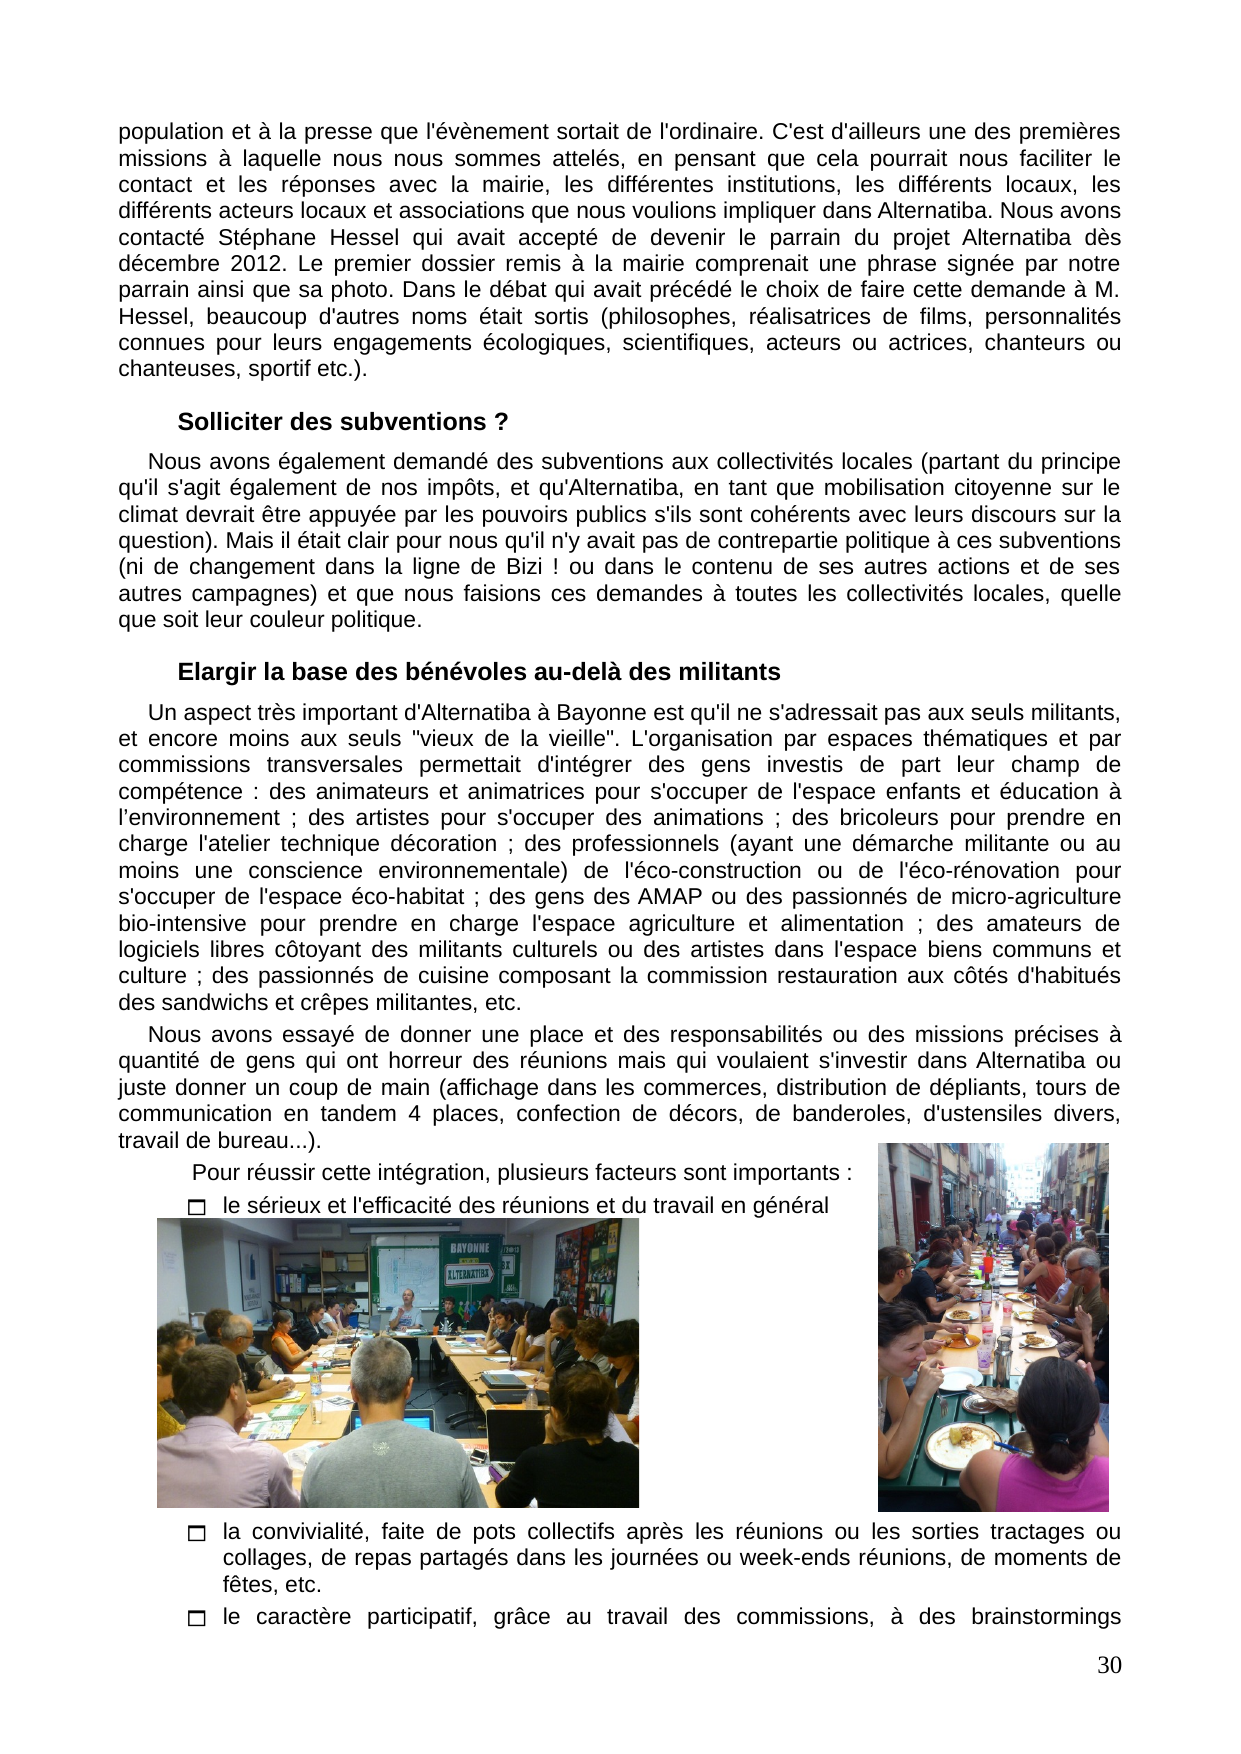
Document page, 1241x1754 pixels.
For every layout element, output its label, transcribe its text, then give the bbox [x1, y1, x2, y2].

text population et à la presse que l'évènement sortait de l'ordinaire. C'est d'ailleurs une des premières missions à laquelle nous nous sommes attelés, en pensant que cela pourrait nous faciliter le contact et les réponses avec la mairie, les différentes institutions, les différents locaux, les différents acteurs locaux et associations que nous voulions impliquer dans Alternatiba. Nous avons contacté Stéphane Hessel qui avait accepté de devenir le parrain du projet Alternatiba dès décembre 2012. Le premier dossier remis à la mairie comprenait une phrase signée par notre parrain ainsi que sa photo. Dans le débat qui avait précédé le choix de faire cette demande à M. Hessel, beaucoup d'autres noms était sortis (philosophes, réalisatrices de films, personnalités connues pour leurs engagements écologiques, scientifiques, acteurs ou actrices, chanteurs ou chanteuses, sportif etc.). [118, 118, 1122, 382]
list le caractère participatif, grâce au travail des commissions, à des brainstormings [185, 1603, 1122, 1629]
text Nous avons essayé de donner une place et des responsabilités ou des missions précises à quantité de gens qui ont horreur des réunions mais qui voulaient s'investir dans Alternatiba ou juste donner un coup de main (affichage dans les commerces, distribution de dépliants, tours de communication en tandem 4 places, confection de décors, de banderoles, d'ustensiles divers, travail de bureau...). [118, 1021, 1122, 1153]
picture [878, 1143, 1109, 1512]
subtitle Solliciter des subventions ? [177, 407, 1122, 435]
text Pour réussir cette intégration, plusieurs facteurs sont importants : [118, 1159, 878, 1186]
text Nous avons également demandé des subventions aux collectivités locales (partant du principe qu'il s'agit également de nos impôts, et qu'Alternatiba, en tant que mobilisation citoyenne sur le climat devrait être appuyée par les pouvoirs publics s'ils sont cohérents avec leurs discours sur la question). Mais il était clair pour nous qu'il n'y avait pas de contrepartie politique à ces subventions (ni de changement dans la ligne de Bizi ! ou dans le contenu de ses autres actions et de ses autres campagnes) et que nous faisions ces demandes à toutes les collectivités locales, quelle que soit leur couleur politique. [118, 448, 1122, 632]
text Un aspect très important d'Alternatiba à Bayonne est qu'il ne s'adressait pas aux seuls militants, et encore moins aux seuls "vieux de la vieille". L'organisation par espaces thématiques et par commissions transversales permettait d'intégrer des gens investis de part leur champ de compétence : des animateurs et animatrices pour s'occuper de l'espace enfants et éducation à l’environnement ; des artistes pour s'occuper des animations ; des bricoleurs pour prendre en charge l'atelier technique décoration ; des professionnels (ayant une démarche militante ou au moins une conscience environnementale) de l'éco-construction ou de l'éco-rénovation pour s'occuper de l'espace éco-habitat ; des gens des AMAP ou des passionnés de micro-agriculture bio-intensive pour prendre en charge l'espace agriculture et alimentation ; des amateurs de logiciels libres côtoyant des militants culturels ou des artistes dans l'espace biens communs et culture ; des passionnés de cuisine composant la commission restauration aux côtés d'habitués des sandwichs et crêpes militantes, etc. [118, 699, 1122, 1015]
list la convivialité, faite de pots collectifs après les réunions ou les sorties tractages ou collages, de repas partagés dans les journées ou week-ends réunions, de moments de fêtes, etc. [185, 1518, 1122, 1597]
subtitle Elargir la base des bénévoles au-delà des militants [177, 657, 1122, 686]
picture [157, 1218, 640, 1508]
list le sérieux et l'efficacité des réunions et du travail en général [185, 1192, 878, 1218]
